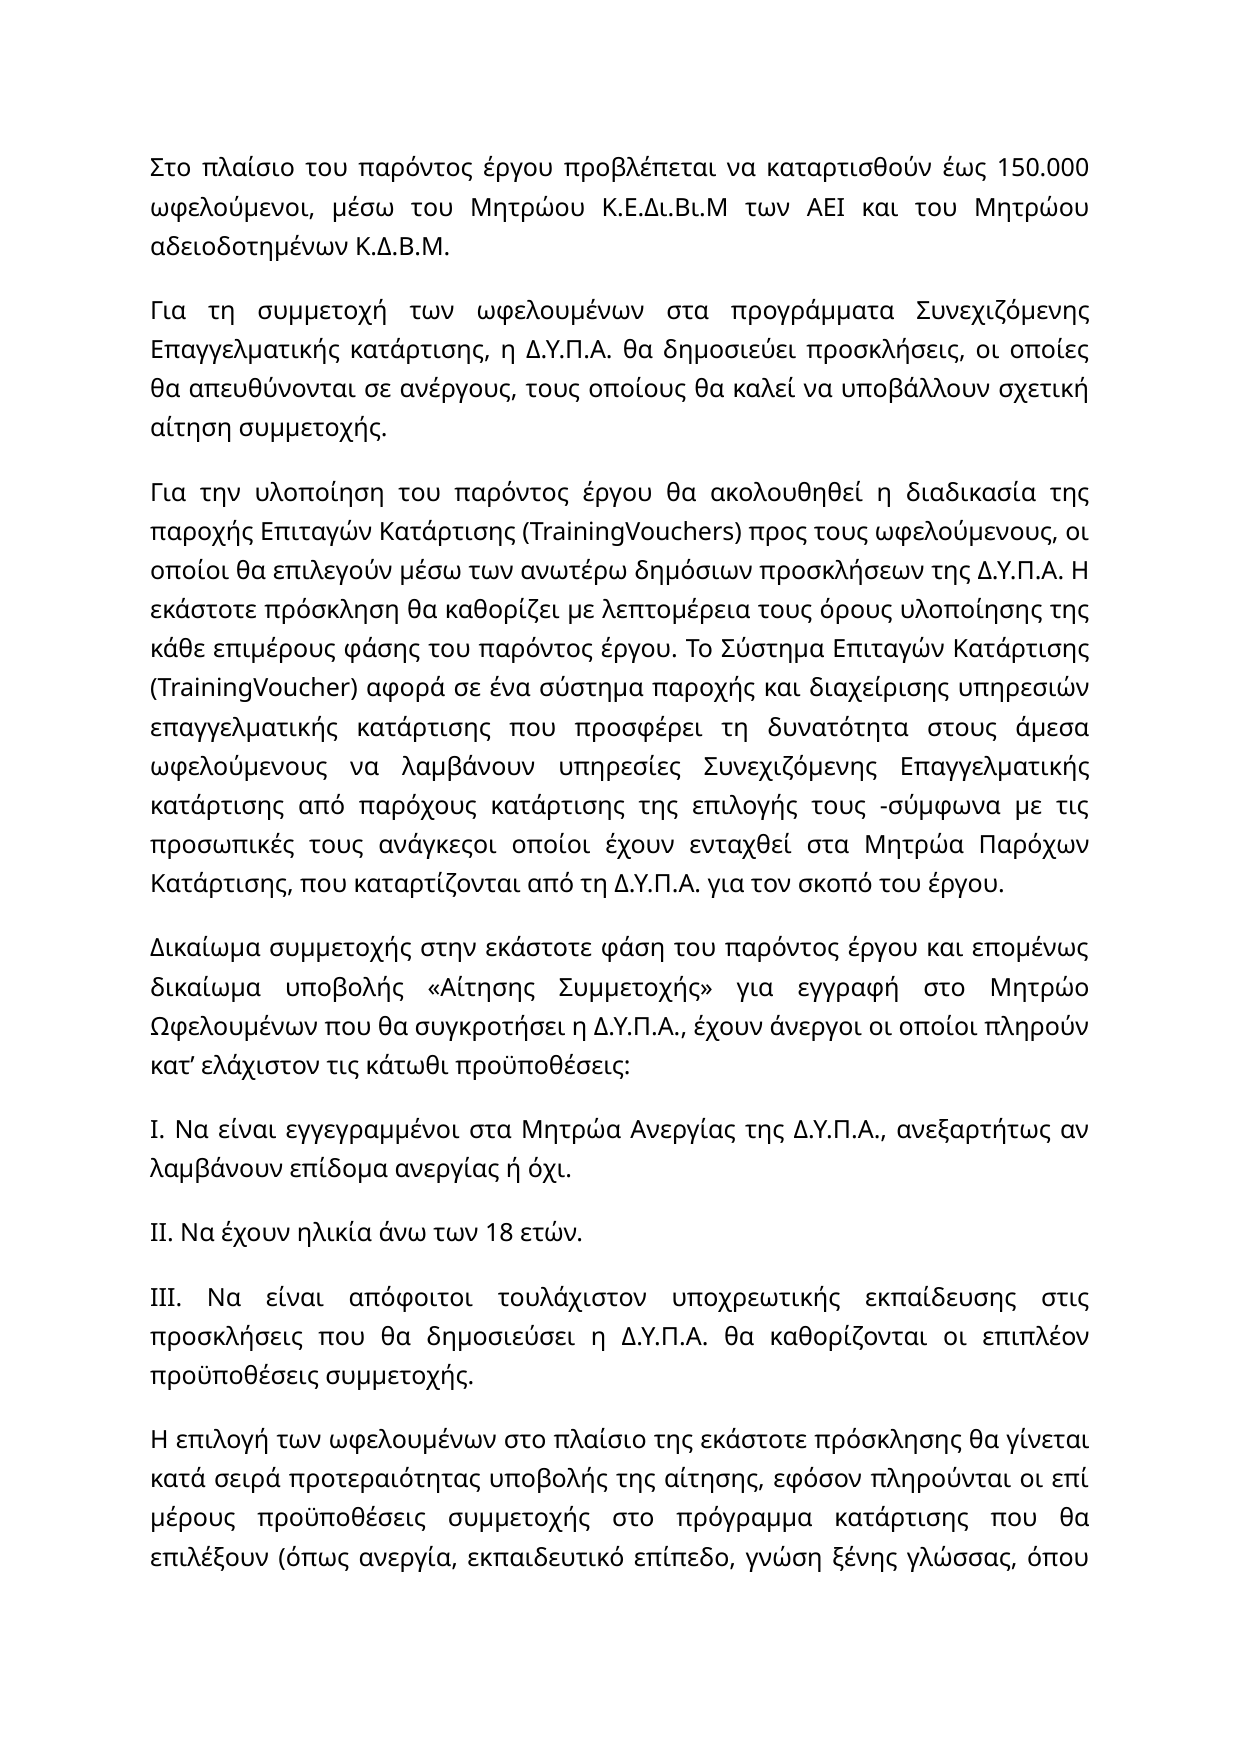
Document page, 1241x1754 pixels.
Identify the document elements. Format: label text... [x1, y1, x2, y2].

text Στο πλαίσιο του παρόντος έργου προβλέπεται να καταρτισθούν έως 150.000 ωφελούμενοι, μέσω του Μητρώου Κ.Ε.Δι.Βι.Μ των ΑΕΙ και του Μητρώου αδειοδοτημένων Κ.Δ.Β.Μ. [150, 150, 1090, 262]
text Για την υλοποίηση του παρόντος έργου θα ακολουθηθεί η διαδικασία της παροχής Επιταγών Κατάρτισης (TrainingVouchers) προς τους ωφελούμενους, οι οποίοι θα επιλεγούν μέσω των ανωτέρω δημόσιων προσκλήσεων της Δ.Υ.Π.Α. Η εκάστοτε πρόσκληση θα καθορίζει με λεπτομέρεια τους όρους υλοποίησης της κάθε επιμέρους φάσης του παρόντος έργου. Το Σύστημα Επιταγών Κατάρτισης (TrainingVoucher) αφορά σε ένα σύστημα παροχής και διαχείρισης υπηρεσιών επαγγελματικής κατάρτισης που προσφέρει τη δυνατότητα στους άμεσα ωφελούμενους να λαμβάνουν υπηρεσίες Συνεχιζόμενης Επαγγελματικής κατάρτισης από παρόχους κατάρτισης της επιλογής τους -σύμφωνα με τις προσωπικές τους ανάγκεςοι οποίοι έχουν ενταχθεί στα Μητρώα Παρόχων Κατάρτισης, που καταρτίζονται από τη Δ.Υ.Π.Α. για τον σκοπό του έργου. [150, 474, 1090, 900]
text II. Να έχουν ηλικία άνω των 18 ετών. [150, 1215, 1090, 1249]
text Δικαίωμα συμμετοχής στην εκάστοτε φάση του παρόντος έργου και επομένως δικαίωμα υποβολής «Αίτησης Συμμετοχής» για εγγραφή στο Μητρώο Ωφελουμένων που θα συγκροτήσει η Δ.Υ.Π.Α., έχουν άνεργοι οι οποίοι πληρούν κατ’ ελάχιστον τις κάτωθι προϋποθέσεις: [150, 930, 1090, 1082]
text I. Να είναι εγγεγραμμένοι στα Μητρώα Ανεργίας της Δ.Υ.Π.Α., ανεξαρτήτως αν λαμβάνουν επίδομα ανεργίας ή όχι. [150, 1112, 1090, 1185]
text Για τη συμμετοχή των ωφελουμένων στα προγράμματα Συνεχιζόμενης Επαγγελματικής κατάρτισης, η Δ.Υ.Π.Α. θα δημοσιεύει προσκλήσεις, οι οποίες θα απευθύνονται σε ανέργους, τους οποίους θα καλεί να υποβάλλουν σχετική αίτηση συμμετοχής. [150, 292, 1090, 444]
text III. Να είναι απόφοιτοι τουλάχιστον υποχρεωτικής εκπαίδευσης στις προσκλήσεις που θα δημοσιεύσει η Δ.Υ.Π.Α. θα καθορίζονται οι επιπλέον προϋποθέσεις συμμετοχής. [150, 1279, 1090, 1392]
text Η επιλογή των ωφελουμένων στο πλαίσιο της εκάστοτε πρόσκλησης θα γίνεται κατά σειρά προτεραιότητας υποβολής της αίτησης, εφόσον πληρούνται οι επί μέρους προϋποθέσεις συμμετοχής στο πρόγραμμα κατάρτισης που θα επιλέξουν (όπως ανεργία, εκπαιδευτικό επίπεδο, γνώση ξένης γλώσσας, όπου [150, 1422, 1090, 1573]
